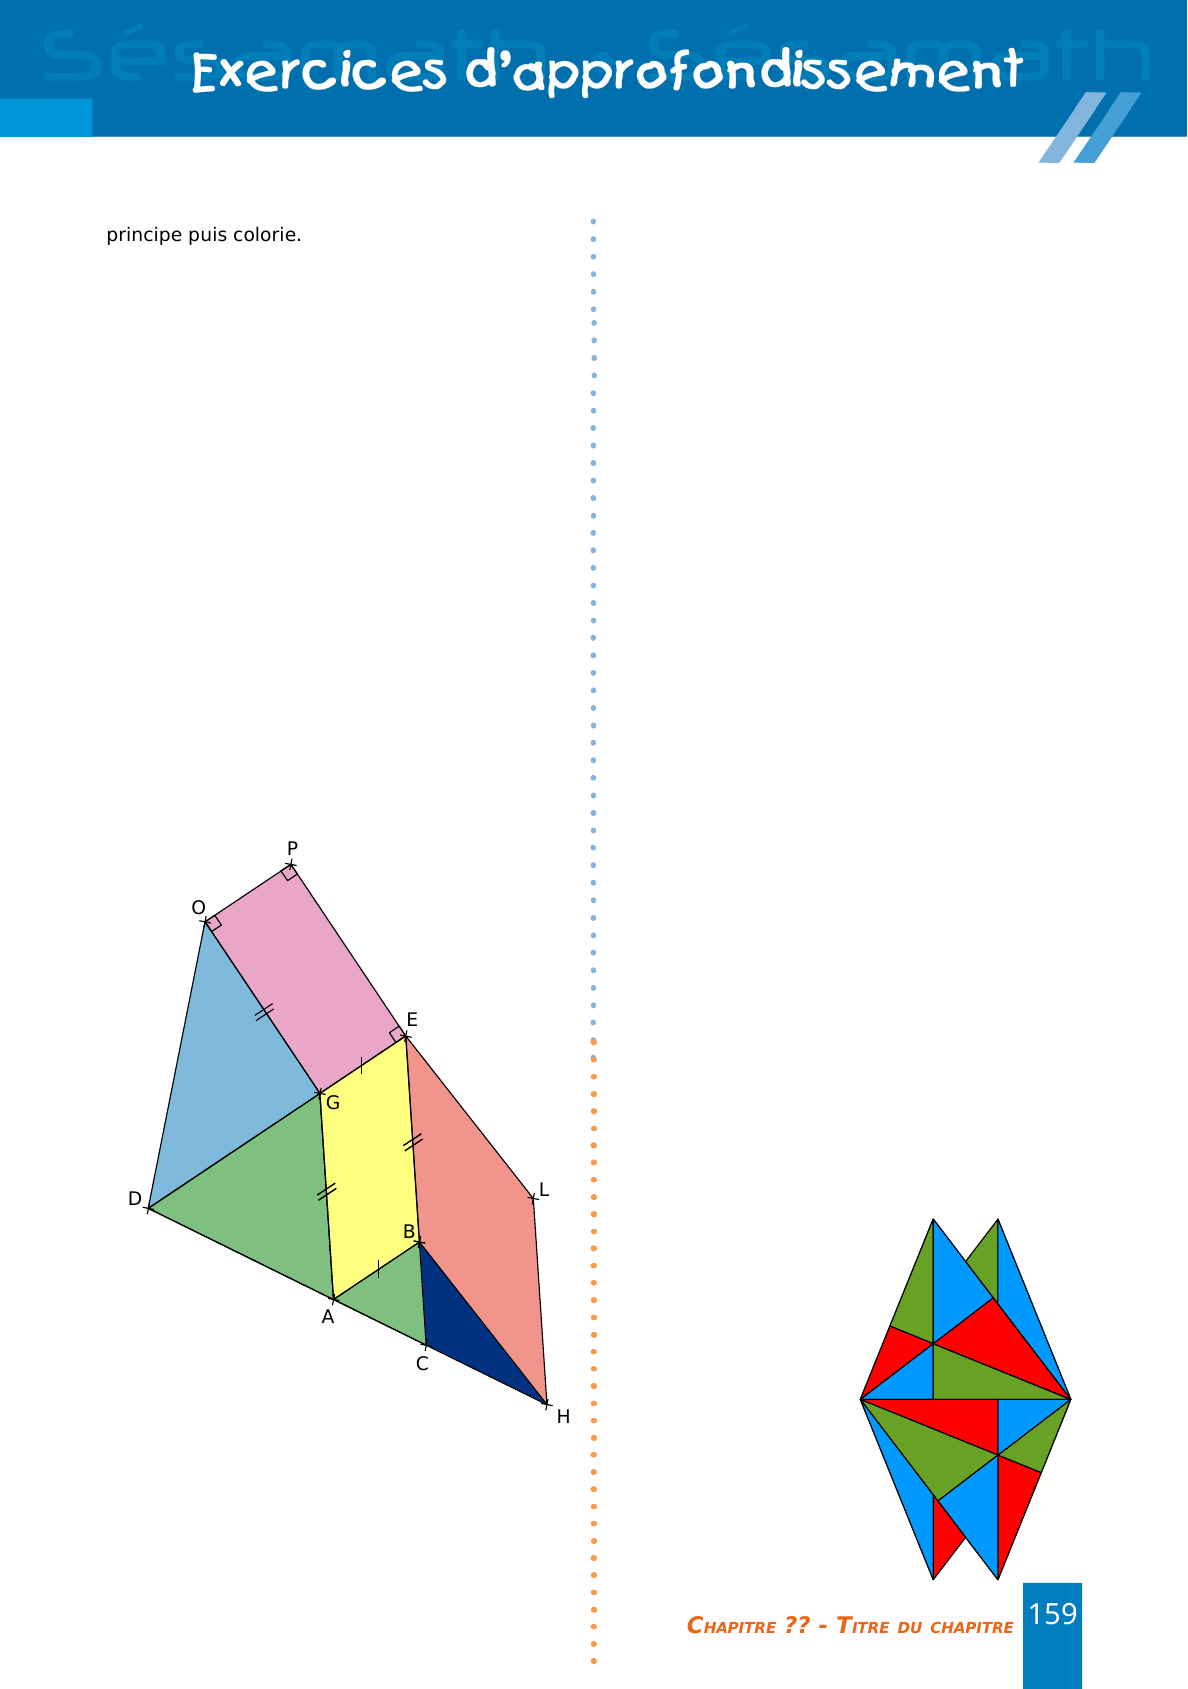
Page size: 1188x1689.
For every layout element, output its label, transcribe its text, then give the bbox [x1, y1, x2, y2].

picture [0, 0, 1187, 163]
subtitle principe puis colorie. [106, 224, 1081, 246]
